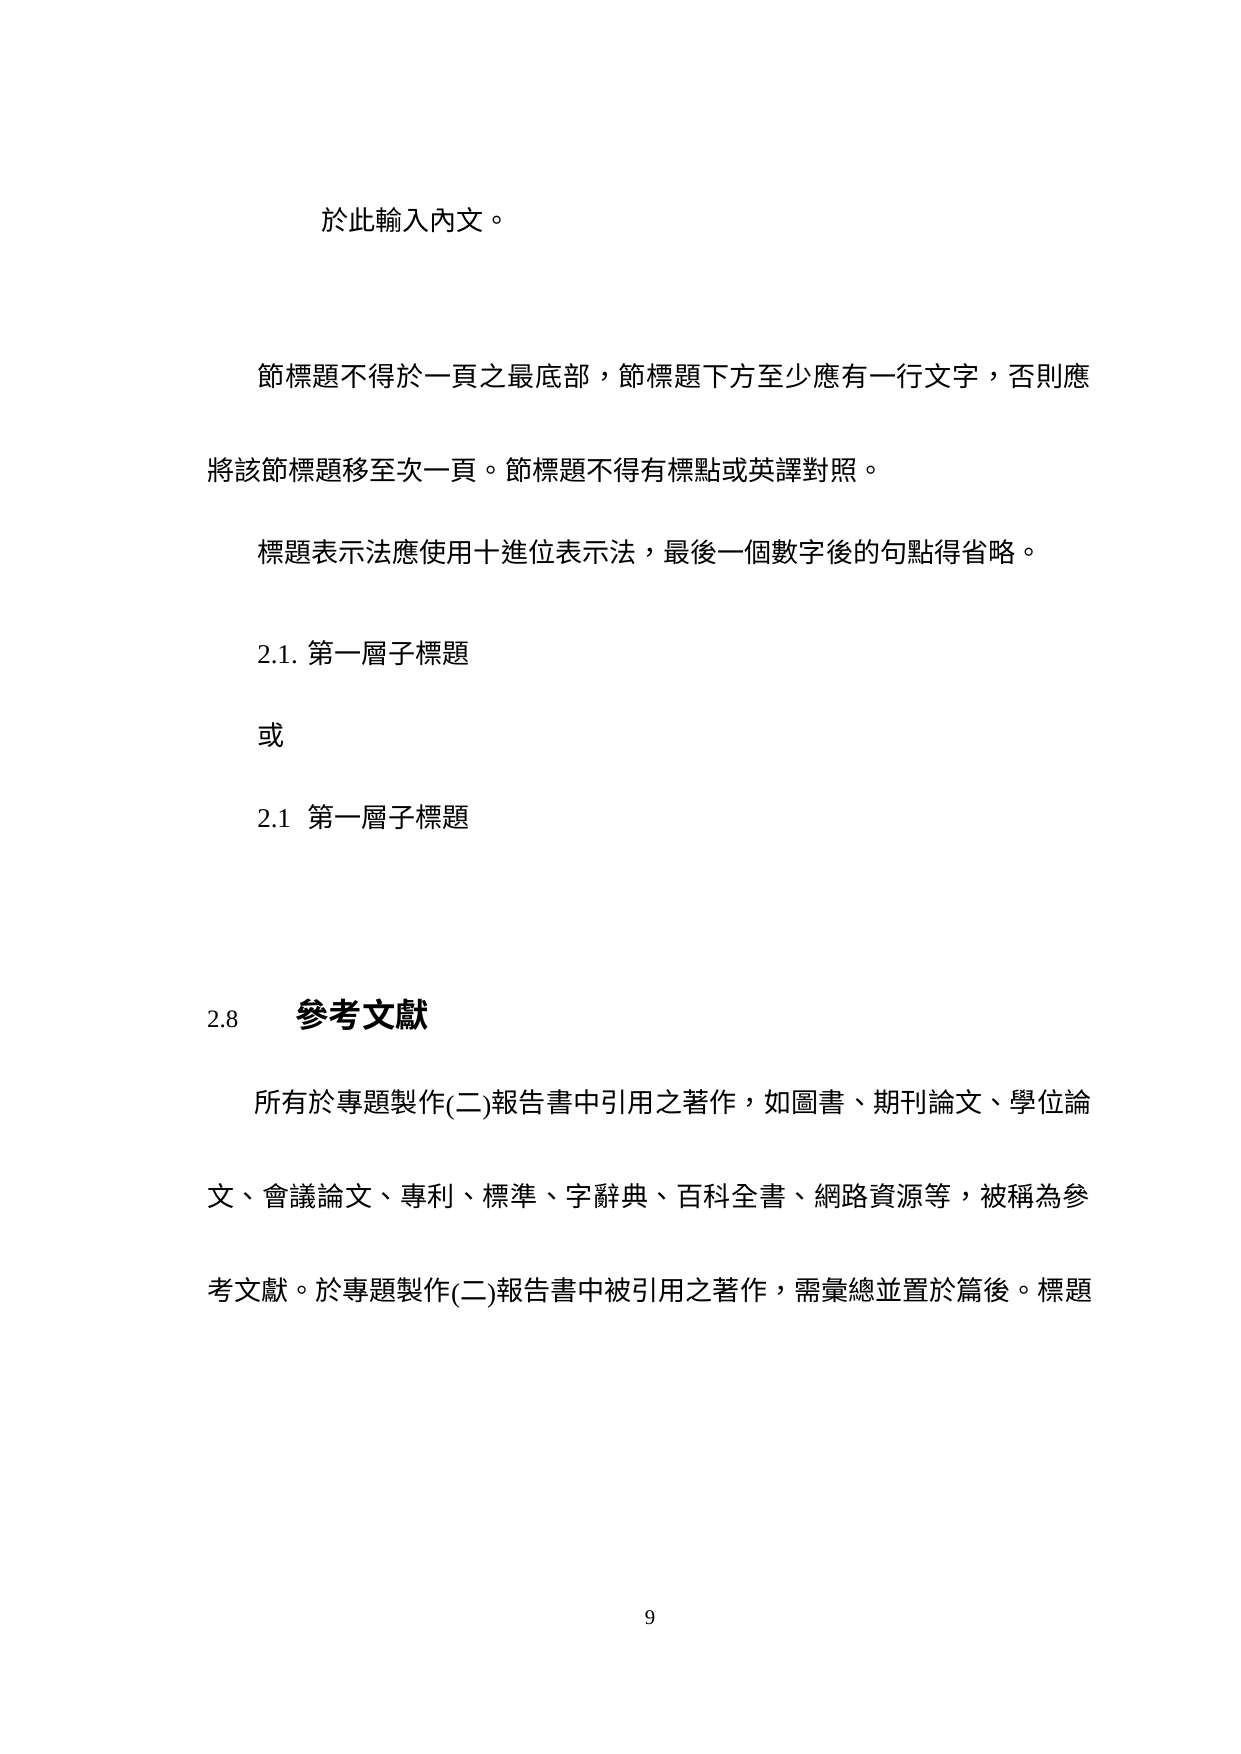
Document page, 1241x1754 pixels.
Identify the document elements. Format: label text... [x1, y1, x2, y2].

text 節標題不得於一頁之最底部，節標題下方至少應有一行文字，否則應將該節標題移至次一頁。節標題不得有標點或英譯對照。 [207, 333, 1092, 489]
text 標題表示法應使用十進位表示法，最後一個數字後的句點得省略。 [207, 509, 1092, 571]
text 所有於專題製作(二)報告書中引用之著作，如圖書、期刊論文、學位論文、會議論文、專利、標準、字辭典、百科全書、網路資源等，被稱為參考文獻。於專題製作(二)報告書中被引用之著作，需彙總並置於篇後。標題 [207, 1058, 1092, 1308]
list 參考文獻 [207, 971, 1092, 1034]
text 或 [207, 692, 1092, 754]
text 2.1. 第一層子標題 [207, 610, 1092, 672]
table_header 各階層之節均應有其標題（稱之為子標題）。節標題應置於該頁之最左側、使用標楷體、粗體、1.5倍行高、與前後段距離均為零列；第一層節標題使用16pt、第二層節標題使用14pt、第三層（含以下）節標題使用13pt。 第一章 標題 第一層節標題 於此輸入內文。本節與後一節之段落間距為0.5列。 第二層節標題 於此輸入內文。本節與後一節之段落間距為0列。 第三層節標題 於此輸入內文。 [256, 177, 1092, 255]
text 2.1 第一層子標題 [207, 774, 1092, 836]
